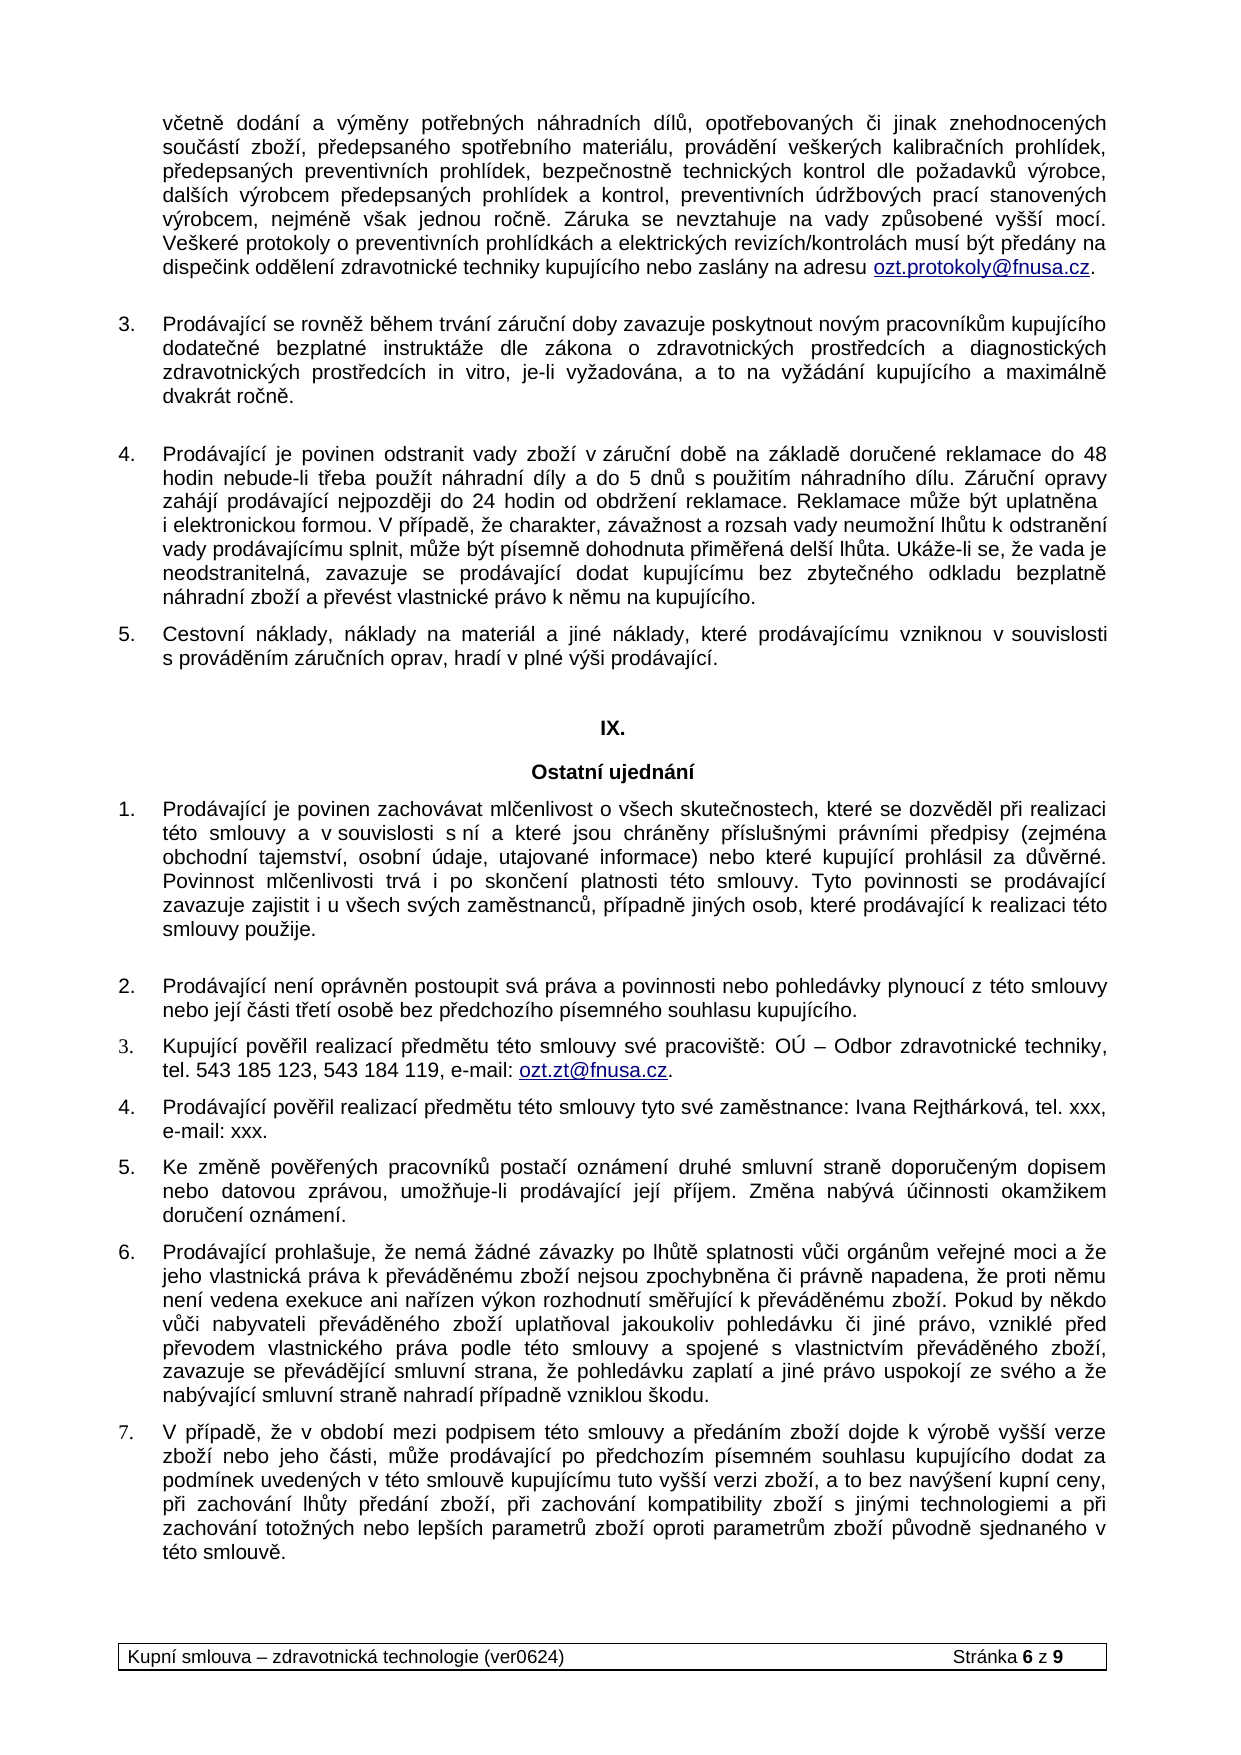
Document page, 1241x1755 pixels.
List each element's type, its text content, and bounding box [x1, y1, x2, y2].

list Kupující pověřil realizací předmětu této smlouvy své pracoviště: OÚ – Odbor zdravotnické techniky, tel. 543 185 123, 543 184 119, e-mail: ozt.zt@fnusa.cz. [118, 1034, 1107, 1082]
list Prodávající se rovněž během trvání záruční doby zavazuje poskytnout novým pracovníkům kupujícího dodatečné bezplatné instruktáže dle zákona o zdravotnických prostředcích a diagnostických zdravotnických prostředcích in vitro, je-li vyžadována, a to na vyžádání kupujícího a maximálně dvakrát ročně. [118, 312, 1107, 408]
list Cestovní náklady, náklady na materiál a jiné náklady, které prodávajícímu vzniknou v souvislosti s prováděním záručních oprav, hradí v plné výši prodávající. [118, 622, 1107, 669]
list včetně dodání a výměny potřebných náhradních dílů, opotřebovaných či jinak znehodnocených součástí zboží, předepsaného spotřebního materiálu, provádění veškerých kalibračních prohlídek, předepsaných preventivních prohlídek, bezpečnostně technických kontrol dle požadavků výrobce, dalších výrobcem předepsaných prohlídek a kontrol, preventivních údržbových prací stanovených výrobcem, nejméně však jednou ročně. Záruka se nevztahuje na vady způsobené vyšší mocí. Veškeré protokoly o preventivních prohlídkách a elektrických revizích/kontrolách musí být předány na dispečink oddělení zdravotnické techniky kupujícího nebo zaslány na adresu ozt.protokoly@fnusa.cz. [118, 111, 1107, 279]
text Ostatní ujednání [118, 760, 1107, 784]
list Ke změně pověřených pracovníků postačí oznámení druhé smluvní straně doporučeným dopisem nebo datovou zprávou, umožňuje-li prodávající její příjem. Změna nabývá účinnosti okamžikem doručení oznámení. [118, 1155, 1107, 1227]
list Prodávající je povinen odstranit vady zboží v záruční době na základě doručené reklamace do 48 hodin nebude-li třeba použít náhradní díly a do 5 dnů s použitím náhradního dílu. Záruční opravy zahájí prodávající nejpozději do 24 hodin od obdržení reklamace. Reklamace může být uplatněna i elektronickou formou. V případě, že charakter, závažnost a rozsah vady neumožní lhůtu k odstranění vady prodávajícímu splnit, může být písemně dohodnuta přiměřená delší lhůta. Ukáže-li se, že vada je neodstranitelná, zavazuje se prodávající dodat kupujícímu bez zbytečného odkladu bezplatně náhradní zboží a převést vlastnické právo k němu na kupujícího. [118, 441, 1107, 609]
list Prodávající prohlašuje, že nemá žádné závazky po lhůtě splatnosti vůči orgánům veřejné moci a že jeho vlastnická práva k převáděnému zboží nejsou zpochybněna či právně napadena, že proti němu není vedena exekuce ani nařízen výkon rozhodnutí směřující k převáděnému zboží. Pokud by někdo vůči nabyvateli převáděného zboží uplatňoval jakoukoliv pohledávku či jiné právo, vzniklé před převodem vlastnického práva podle této smlouvy a spojené s vlastnictvím převáděného zboží, zavazuje se převádějící smluvní strana, že pohledávku zaplatí a jiné právo uspokojí ze svého a že nabývající smluvní straně nahradí případně vzniklou škodu. [118, 1239, 1107, 1407]
list Prodávající není oprávněn postoupit svá práva a povinnosti nebo pohledávky plynoucí z této smlouvy nebo její části třetí osobě bez předchozího písemného souhlasu kupujícího. [118, 974, 1107, 1022]
text IX. [118, 715, 1107, 739]
list Prodávající pověřil realizací předmětu této smlouvy tyto své zaměstnance: Ivana Rejthárková, tel. xxx, e-mail: xxx. [118, 1095, 1107, 1143]
list Prodávající je povinen zachovávat mlčenlivost o všech skutečnostech, které se dozvěděl při realizaci této smlouvy a v souvislosti s ní a které jsou chráněny příslušnými právními předpisy (zejména obchodní tajemství, osobní údaje, utajované informace) nebo které kupující prohlásil za důvěrné. Povinnost mlčenlivosti trvá i po skončení platnosti této smlouvy. Tyto povinnosti se prodávající zavazuje zajistit i u všech svých zaměstnanců, případně jiných osob, které prodávající k realizaci této smlouvy použije. [118, 797, 1107, 940]
list V případě, že v období mezi podpisem této smlouvy a předáním zboží dojde k výrobě vyšší verze zboží nebo jeho části, může prodávající po předchozím písemném souhlasu kupujícího dodat za podmínek uvedených v této smlouvě kupujícímu tuto vyšší verzi zboží, a to bez navýšení kupní ceny, při zachování lhůty předání zboží, při zachování kompatibility zboží s jinými technologiemi a při zachování totožných nebo lepších parametrů zboží oproti parametrům zboží původně sjednaného v této smlouvě. [118, 1420, 1107, 1564]
